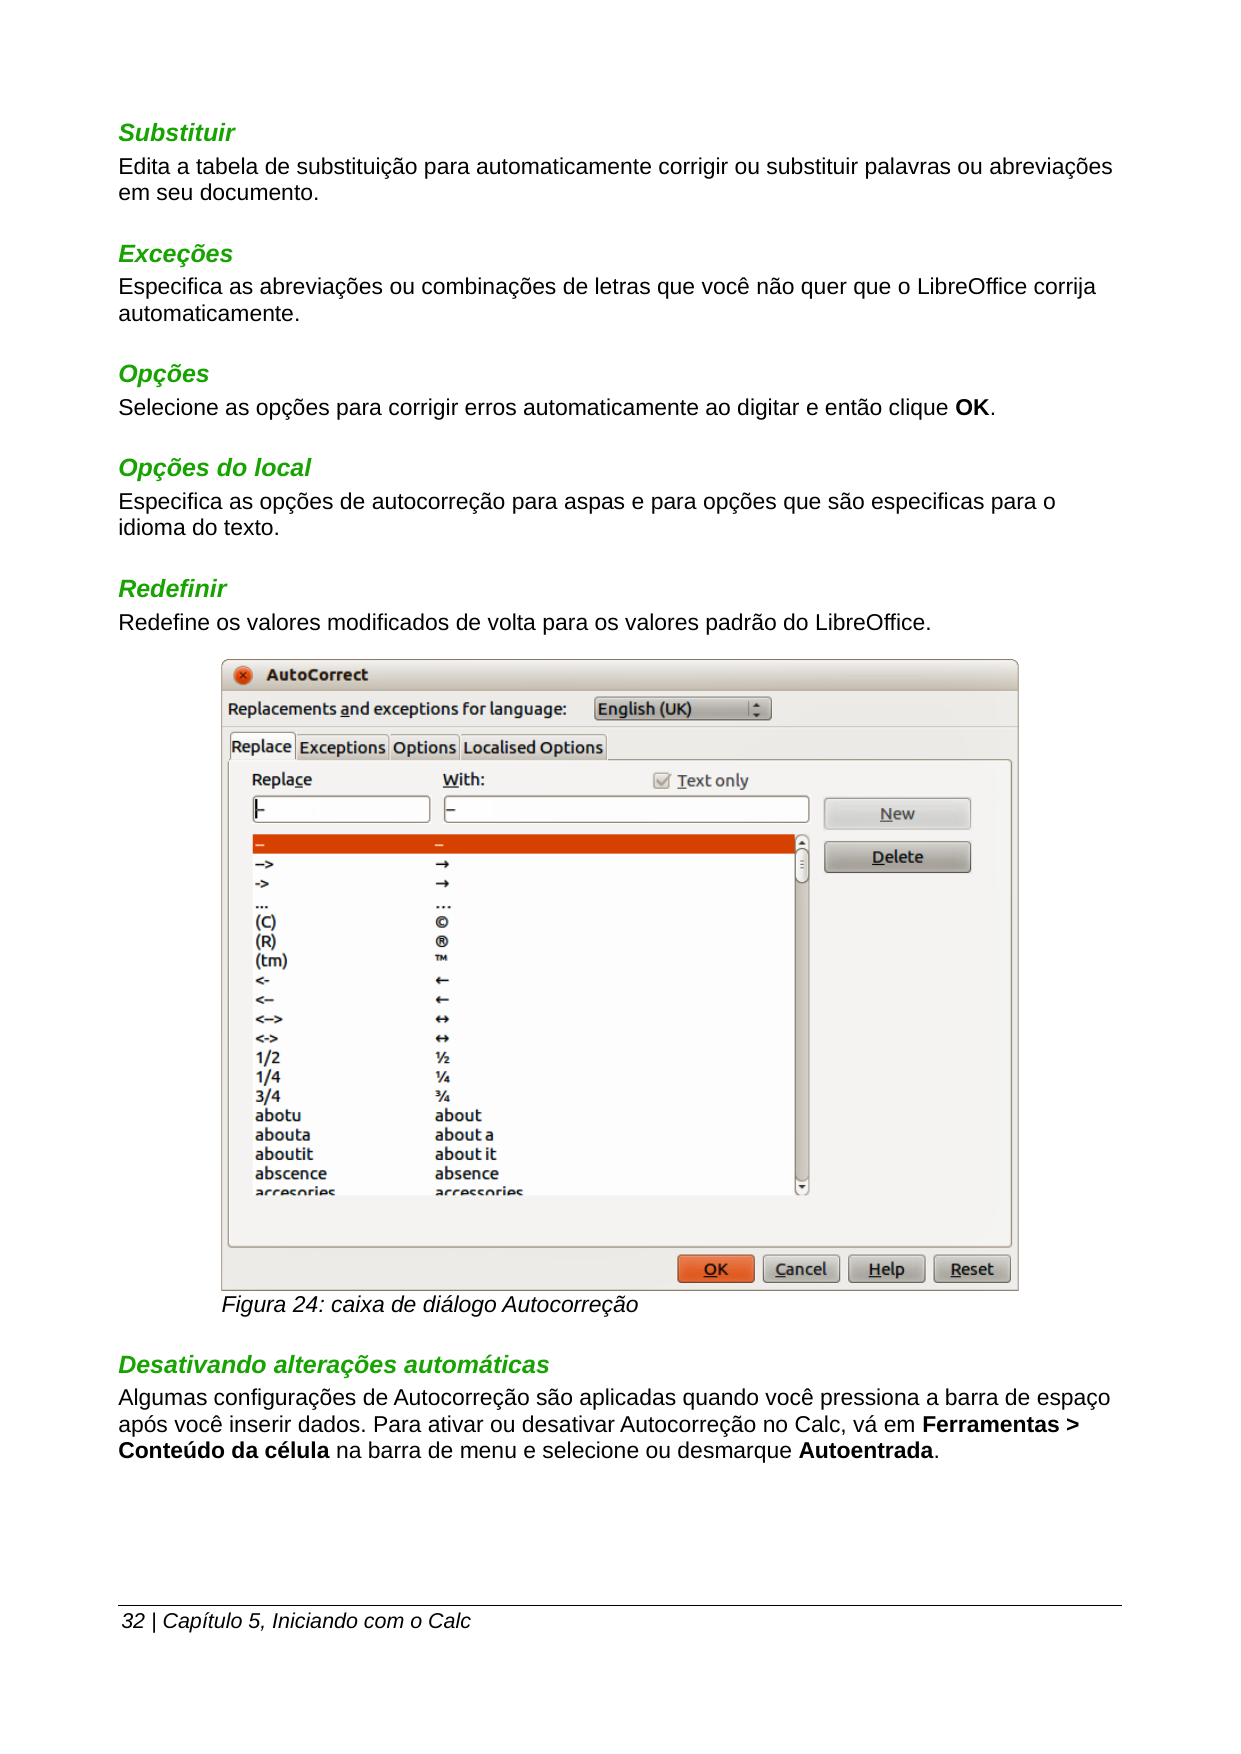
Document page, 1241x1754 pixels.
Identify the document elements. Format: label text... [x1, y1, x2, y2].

text Redefine os valores modificados de volta para os valores padrão do LibreOffice. [118, 608, 1122, 635]
text Algumas configurações de Autocorreção são aplicadas quando você pressiona a barra de espaço após você inserir dados. Para ativar ou desativar Autocorreção no Calc, vá em Ferramentas > Conteúdo da célula na barra de menu e selecione ou desmarque Autoentrada. [118, 1384, 1122, 1463]
subtitle Exceções [118, 239, 1122, 267]
text Especifica as opções de autocorreção para aspas e para opções que são especificas para o idioma do texto. [118, 488, 1122, 541]
subtitle Redefinir [118, 574, 1122, 603]
text Especifica as abreviações ou combinações de letras que você não quer que o LibreOffice corrija automaticamente. [118, 273, 1122, 326]
subtitle Opções [118, 359, 1122, 388]
text Edita a tabela de substituição para automaticamente corrigir ou substituir palavras ou abreviações em seu documento. [118, 153, 1122, 206]
text Selecione as opções para corrigir erros automaticamente ao digitar e então clique OK. [118, 394, 1122, 420]
text Figura 24: caixa de diálogo Autocorreção [221, 1291, 1019, 1317]
picture [221, 659, 1019, 1291]
subtitle Desativando alterações automáticas [118, 1350, 1122, 1378]
subtitle Substituir [118, 118, 1122, 147]
subtitle Opções do local [118, 453, 1122, 482]
